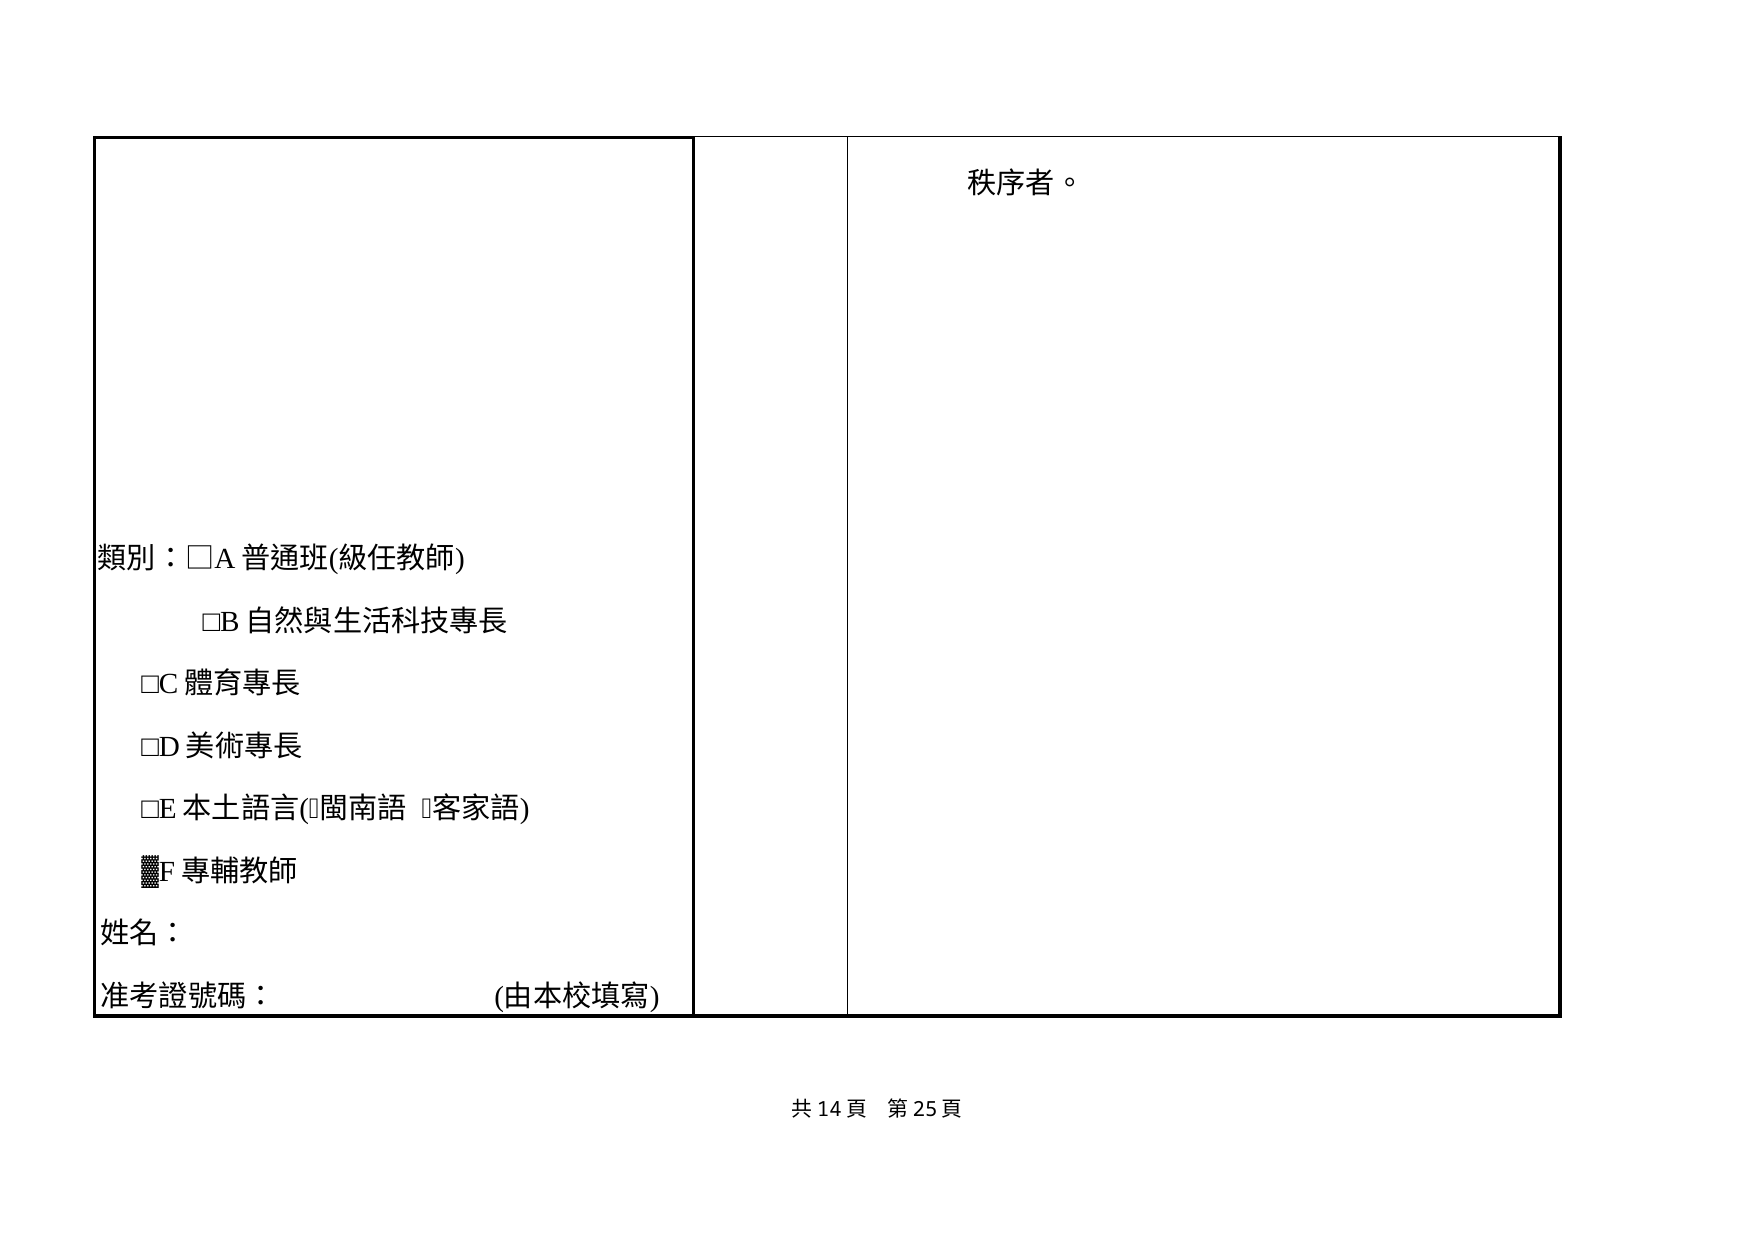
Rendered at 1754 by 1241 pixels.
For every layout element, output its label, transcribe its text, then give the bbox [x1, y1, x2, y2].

table_header 類別：□A普通班(級任教師) □B自然與生活科技專長 □C體育專長 □D美術專長 □E本土語言(閩南語 客家語) ▓F專輔教師 姓名： 准考證號碼： (由本校填寫) [96, 139, 692, 1014]
table_cell [695, 137, 847, 1014]
table_cell 秩序者。 [848, 137, 1558, 1014]
